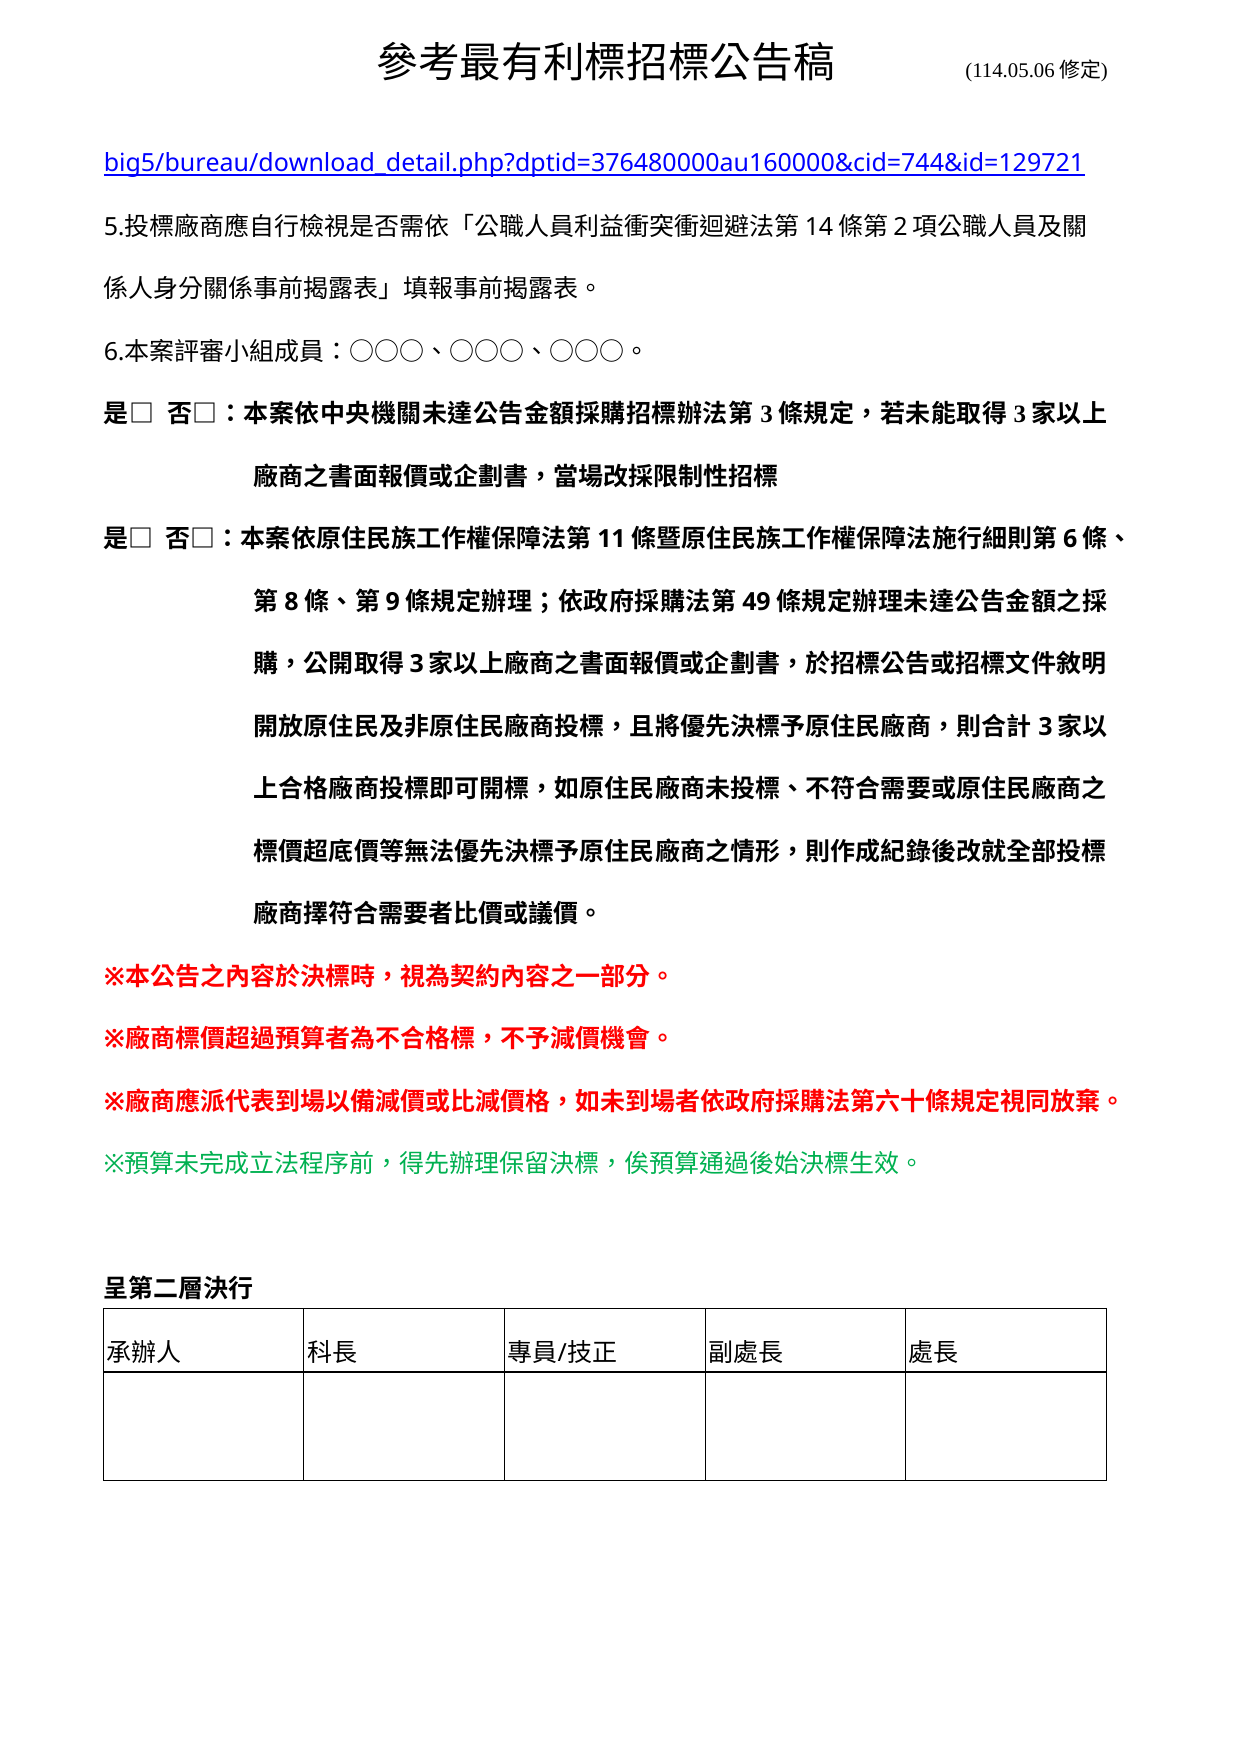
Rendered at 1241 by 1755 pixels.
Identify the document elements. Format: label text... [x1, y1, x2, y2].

text 呈第二層決行 [103, 1245, 1107, 1308]
table_cell [906, 1373, 1106, 1480]
table_header 科長 [304, 1309, 504, 1371]
text 是□ 否□：本案依原住民族工作權保障法第11條暨原住民族工作權保障法施行細則第6條、第8條、第9條規定辦理；依政府採購法第49條規定辦理未達公告金額之採購，公開取得3家以上廠商之書面報價或企劃書，於招標公告或招標文件敘明開放原住民及非原住民廠商投標，且將優先決標予原住民廠商，則合計3家以上合格廠商投標即可開標，如原住民廠商未投標、不符合需要或原住民廠商之標價超底價等無法優先決標予原住民廠商之情形，則作成紀錄後改就全部投標廠商擇符合需要者比價或議價。 [103, 495, 1107, 933]
table_header 副處長 [706, 1309, 905, 1371]
table_cell [505, 1373, 705, 1480]
table_header 處長 [906, 1309, 1106, 1371]
text ※廠商應派代表到場以備減價或比減價格，如未到場者依政府採購法第六十條規定視同放棄。 [103, 1058, 1107, 1120]
table_cell [304, 1373, 504, 1480]
text ※本公告之內容於決標時，視為契約內容之一部分。 [103, 933, 1107, 995]
text 是□ 否□：本案依中央機關未達公告金額採購招標辦法第3條規定，若未能取得3家以上廠商之書面報價或企劃書，當場改採限制性招標 [103, 370, 1107, 495]
table_header 承辦人 [104, 1309, 303, 1371]
text big5/bureau/download_detail.php?dptid=376480000au160000&cid=744&id=129721 [103, 120, 1107, 183]
table_cell [706, 1373, 905, 1480]
text ※廠商標價超過預算者為不合格標，不予減價機會。 [103, 995, 1107, 1058]
text 6.本案評審小組成員：○○○、○○○、○○○。 [103, 308, 1107, 370]
table_header 專員/技正 [505, 1309, 705, 1371]
text ※預算未完成立法程序前，得先辦理保留決標，俟預算通過後始決標生效。 [103, 1120, 1107, 1183]
text 5.投標廠商應自行檢視是否需依「公職人員利益衝突衝迴避法第14條第2項公職人員及關係人身分關係事前揭露表」填報事前揭露表。 [103, 183, 1107, 308]
table_cell [104, 1373, 303, 1480]
